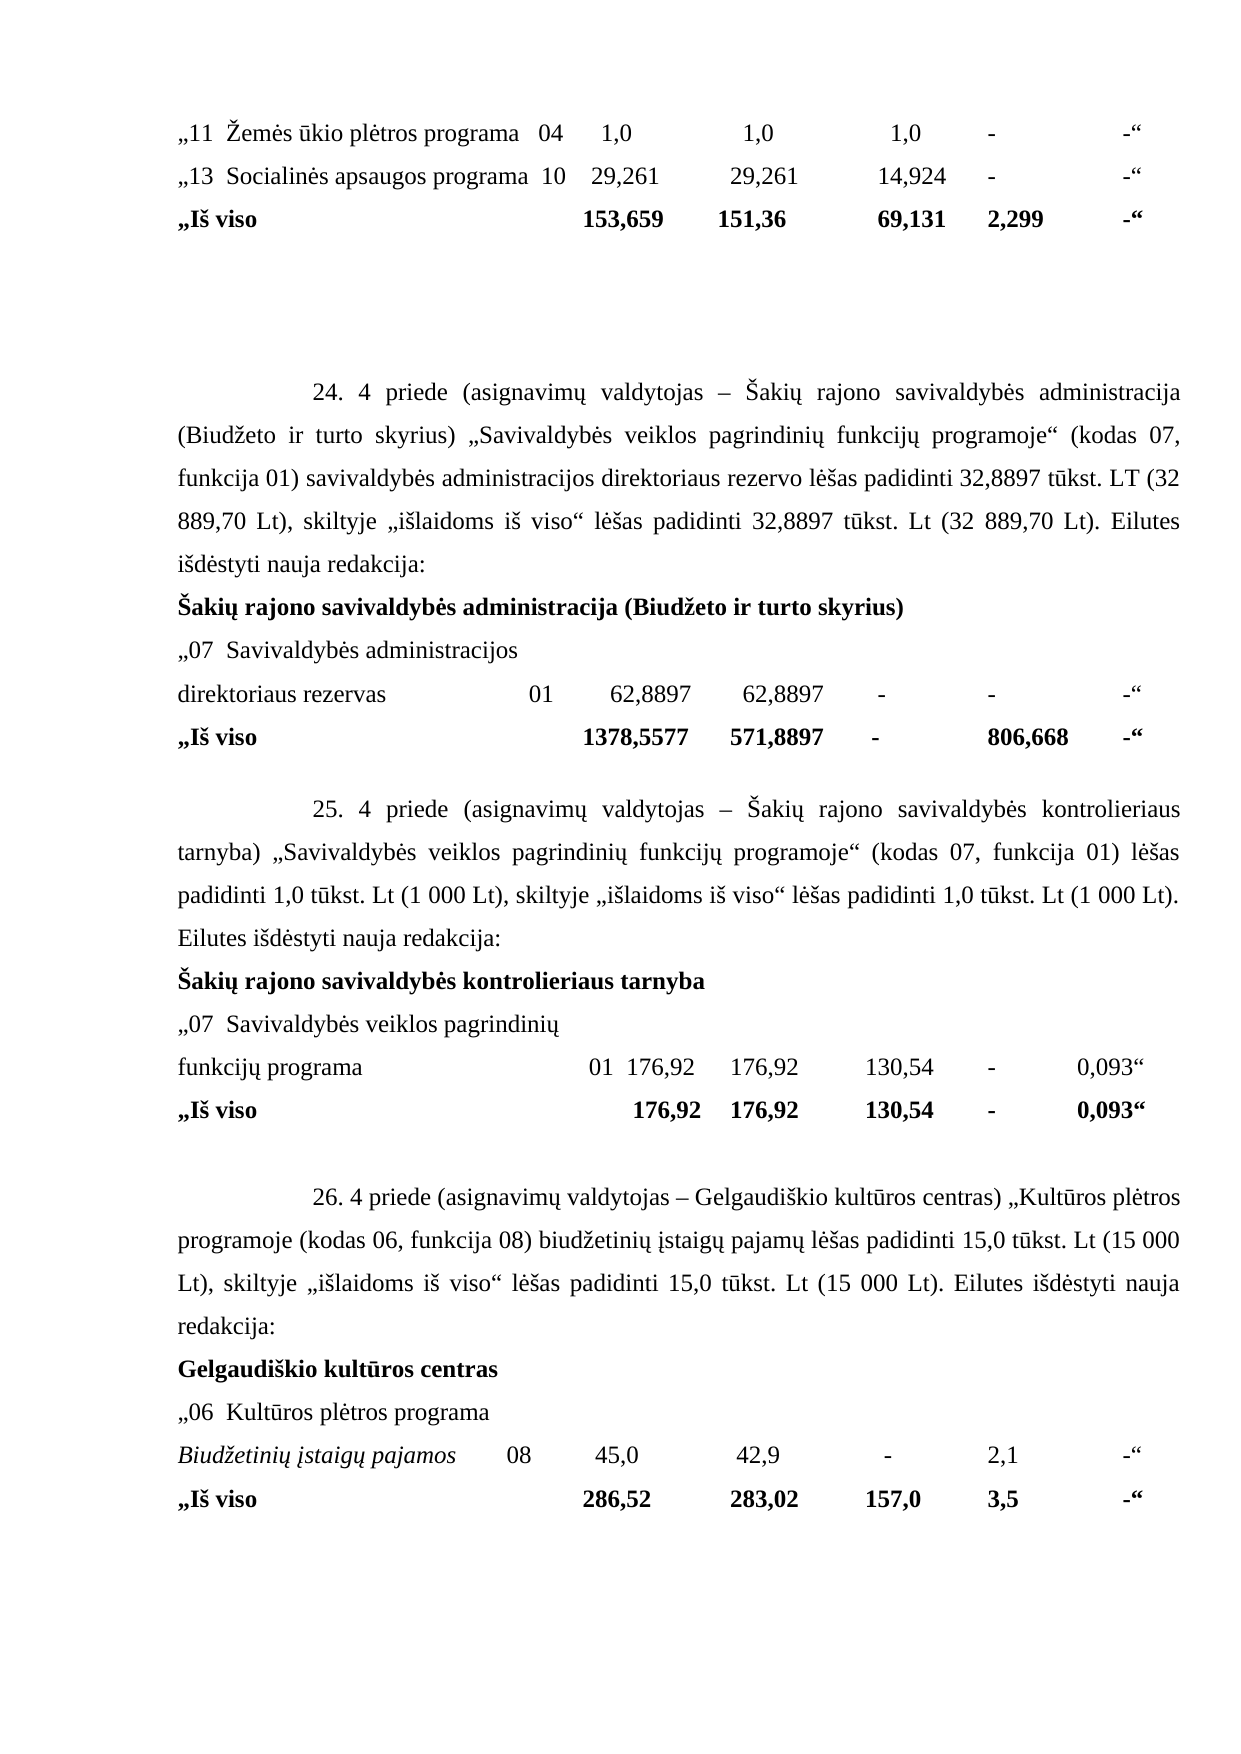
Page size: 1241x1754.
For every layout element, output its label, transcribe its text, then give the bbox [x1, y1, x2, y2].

text „13 Socialinės apsaugos programa 10 29,261 29,261 14,924 - -“ [177, 161, 1181, 190]
text „06 Kultūros plėtros programa [177, 1397, 1181, 1426]
text Šakių rajono savivaldybės administracija (Biudžeto ir turto skyrius) [177, 592, 1181, 621]
text Gelgaudiškio kultūros centras [177, 1354, 1181, 1383]
text Šakių rajono savivaldybės kontrolieriaus tarnyba [177, 966, 1181, 995]
text 26. 4 priede (asignavimų valdytojas – Gelgaudiškio kultūros centras) „Kultūros plėtros programoje (kodas 06, funkcija 08) biudžetinių įstaigų pajamų lėšas padidinti 15,0 tūkst. Lt (15 000 Lt), skiltyje „išlaidoms iš viso“ lėšas padidinti 15,0 tūkst. Lt (15 000 Lt). Eilutes išdėstyti nauja redakcija: [177, 1182, 1181, 1340]
text „07 Savivaldybės veiklos pagrindinių [177, 1009, 1181, 1038]
text „07 Savivaldybės administracijos [177, 636, 1181, 664]
text funkcijų programa 01 176,92 176,92 130,54 - 0,093“ [177, 1052, 1181, 1081]
text direktoriaus rezervas 01 62,8897 62,8897 - - -“ [177, 679, 1181, 707]
text „Iš viso 286,52 283,02 157,0 3,5 -“ [177, 1484, 1181, 1512]
text „Iš viso 176,92 176,92 130,54 - 0,093“ [177, 1096, 1181, 1124]
text 24. 4 priede (asignavimų valdytojas – Šakių rajono savivaldybės administracija (Biudžeto ir turto skyrius) „Savivaldybės veiklos pagrindinių funkcijų programoje“ (kodas 07, funkcija 01) savivaldybės administracijos direktoriaus rezervo lėšas padidinti 32,8897 tūkst. LT (32 889,70 Lt), skiltyje „išlaidoms iš viso“ lėšas padidinti 32,8897 tūkst. Lt (32 889,70 Lt). Eilutes išdėstyti nauja redakcija: [177, 377, 1181, 578]
text „Iš viso 153,659 151,36 69,131 2,299 -“ [177, 204, 1181, 233]
text 25. 4 priede (asignavimų valdytojas – Šakių rajono savivaldybės kontrolieriaus tarnyba) „Savivaldybės veiklos pagrindinių funkcijų programoje“ (kodas 07, funkcija 01) lėšas padidinti 1,0 tūkst. Lt (1 000 Lt), skiltyje „išlaidoms iš viso“ lėšas padidinti 1,0 tūkst. Lt (1 000 Lt). Eilutes išdėstyti nauja redakcija: [177, 794, 1181, 952]
text „11 Žemės ūkio plėtros programa 04 1,0 1,0 1,0 - -“ [177, 118, 1181, 147]
text „Iš viso 1378,5577 571,8897 - 806,668 -“ [177, 722, 1181, 751]
text Biudžetinių įstaigų pajamos 08 45,0 42,9 - 2,1 -“ [177, 1441, 1181, 1469]
